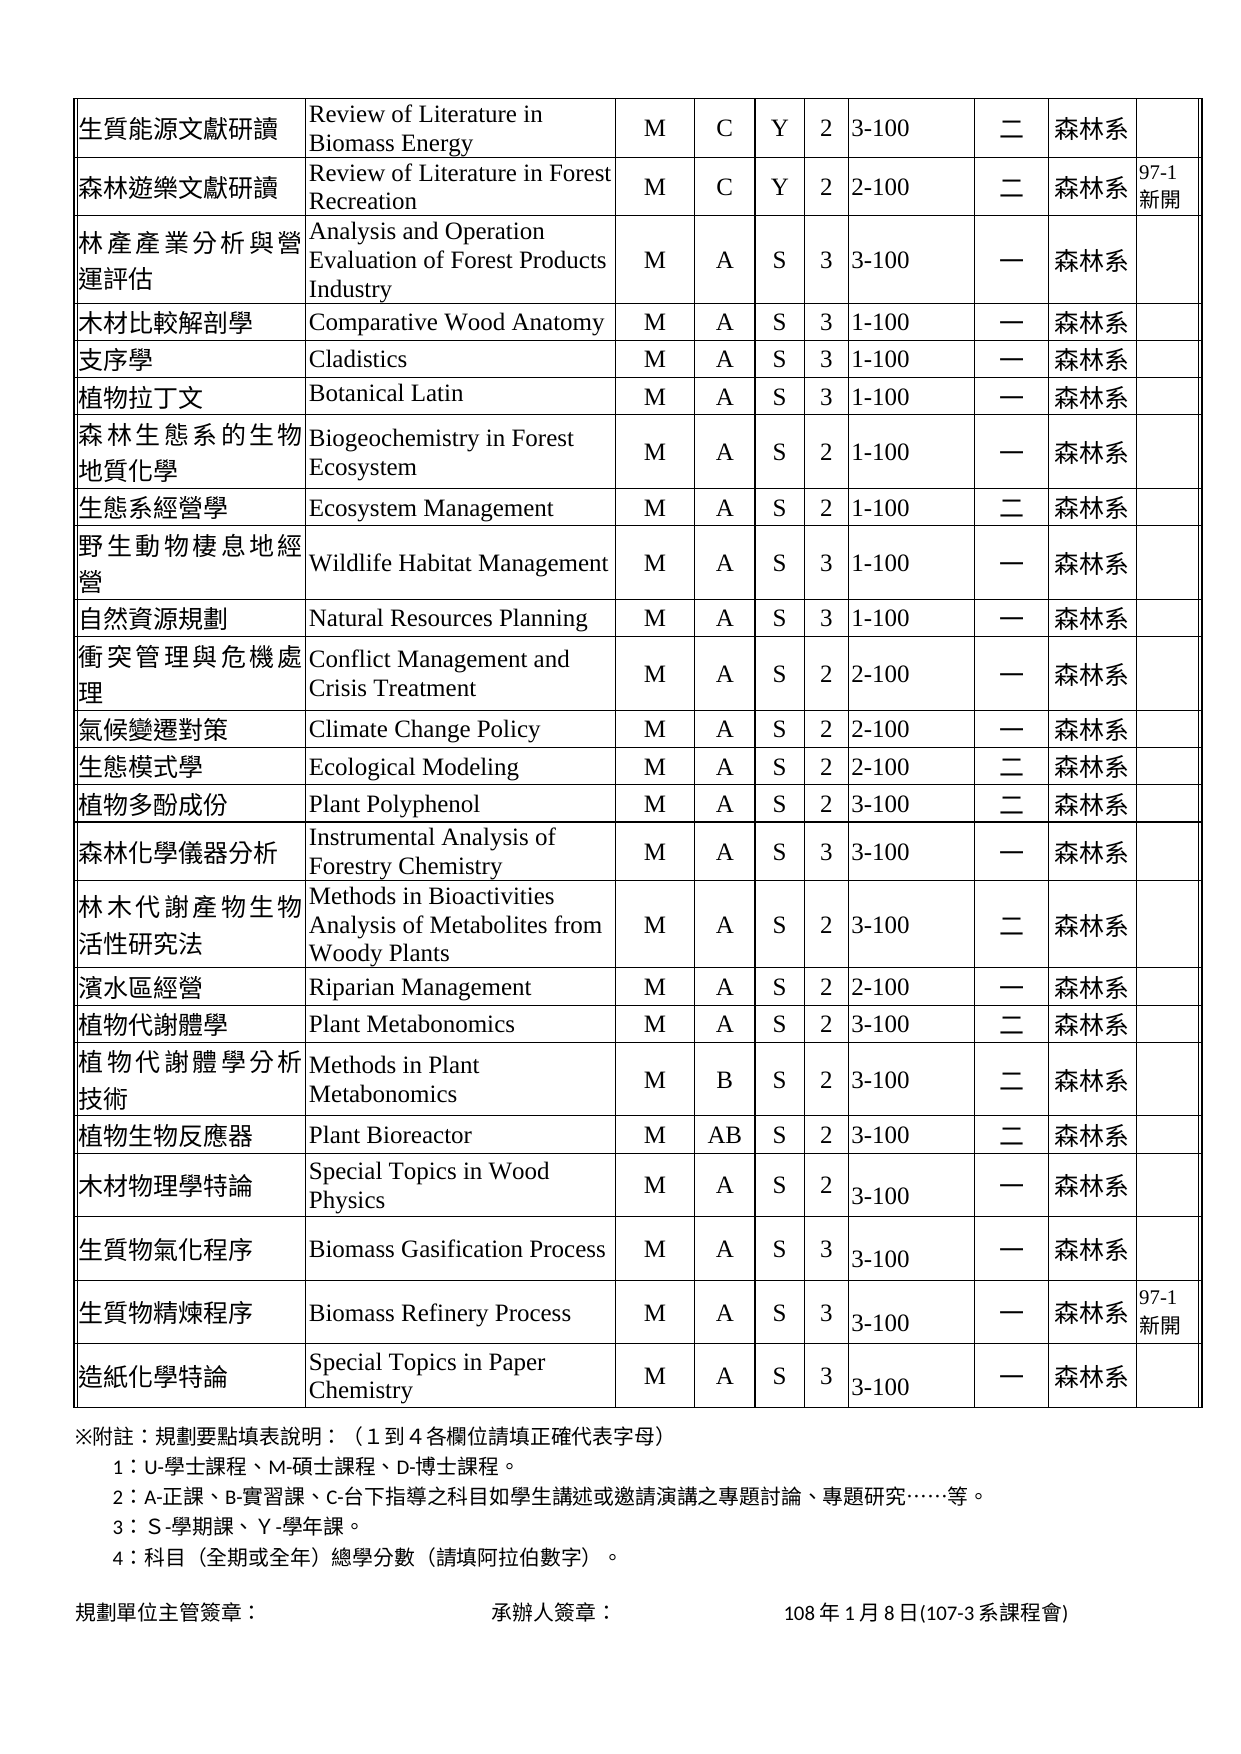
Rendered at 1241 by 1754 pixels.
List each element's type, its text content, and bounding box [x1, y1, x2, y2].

table_cell Conflict Management and Crisis Treatment [306, 637, 615, 709]
table_cell 一 [975, 526, 1048, 599]
table_cell 二 [975, 881, 1048, 967]
table_cell A [695, 1154, 754, 1216]
table_cell M [616, 341, 694, 377]
table_cell 森林系 [1049, 1006, 1136, 1042]
table_cell 森林系 [1049, 304, 1136, 340]
table_cell 2 [805, 489, 848, 525]
table_cell Biomass Gasification Process [306, 1217, 615, 1280]
table_cell S [756, 216, 804, 302]
table_cell M [616, 823, 694, 880]
table_cell M [616, 711, 694, 747]
table_cell 二 [975, 158, 1048, 215]
table_cell A [695, 785, 754, 821]
table_cell 衝突管理與危機處理 [78, 637, 305, 709]
table_cell 2 [805, 99, 848, 157]
table_cell 一 [975, 1344, 1048, 1407]
table_cell 一 [975, 216, 1048, 302]
table_cell 2 [805, 637, 848, 709]
table_cell 支序學 [78, 341, 305, 377]
table_cell S [756, 415, 804, 488]
table_cell 2-100 [849, 748, 974, 784]
table_cell [1137, 1154, 1198, 1216]
table_cell A [695, 748, 754, 784]
table_cell 2 [805, 1154, 848, 1216]
table_cell Plant Polyphenol [306, 785, 615, 821]
table_cell M [616, 99, 694, 157]
table_cell A [695, 1006, 754, 1042]
table_cell 森林系 [1049, 378, 1136, 414]
table_cell B [695, 1043, 754, 1115]
table_cell Plant Metabonomics [306, 1006, 615, 1042]
table_cell S [756, 489, 804, 525]
table_cell A [695, 968, 754, 1004]
table_cell 一 [975, 1154, 1048, 1216]
table_cell 2 [805, 968, 848, 1004]
table_cell [1137, 711, 1198, 747]
table_cell 2 [805, 881, 848, 967]
table_cell 2-100 [849, 711, 974, 747]
table_cell 一 [975, 637, 1048, 709]
table_cell 3-100 [849, 1116, 974, 1153]
table_cell 森林系 [1049, 600, 1136, 636]
table_cell 一 [975, 415, 1048, 488]
table_cell [1137, 748, 1198, 784]
table_cell 3-100 [849, 881, 974, 967]
table_cell Botanical Latin [306, 378, 615, 414]
table_cell M [616, 881, 694, 967]
table_cell 3-100 [849, 1281, 974, 1343]
table_cell 林產產業分析與營運評估 [78, 216, 305, 302]
table_cell 植物代謝體學分析技術 [78, 1043, 305, 1115]
table_cell S [756, 823, 804, 880]
table_cell Review of Literature in Forest Recreation [306, 158, 615, 215]
table_cell [1137, 1043, 1198, 1115]
table_cell 生質能源文獻研讀 [78, 99, 305, 157]
table_cell S [756, 600, 804, 636]
table_cell M [616, 968, 694, 1004]
table_cell S [756, 1217, 804, 1280]
table_cell 森林系 [1049, 415, 1136, 488]
table_cell 97-1 新開 [1137, 1281, 1198, 1343]
table_cell S [756, 968, 804, 1004]
table_cell Ecosystem Management [306, 489, 615, 525]
table_cell A [695, 216, 754, 302]
table_cell A [695, 881, 754, 967]
table_cell A [695, 1217, 754, 1280]
table_cell 3 [805, 341, 848, 377]
table_cell 3 [805, 216, 848, 302]
table_cell A [695, 304, 754, 340]
table_cell 3-100 [849, 99, 974, 157]
table_cell S [756, 637, 804, 709]
table_cell M [616, 1006, 694, 1042]
table_cell [1137, 415, 1198, 488]
table_cell 森林遊樂文獻研讀 [78, 158, 305, 215]
table_cell 2 [805, 1116, 848, 1153]
table_cell 97-1 新開 [1137, 158, 1198, 215]
table_cell 3-100 [849, 1043, 974, 1115]
table_cell [1137, 489, 1198, 525]
table_cell 3-100 [849, 823, 974, 880]
table_cell 2 [805, 158, 848, 215]
table_cell Instrumental Analysis of Forestry Chemistry [306, 823, 615, 880]
table_cell 森林系 [1049, 341, 1136, 377]
table_cell 2-100 [849, 158, 974, 215]
table_cell 濱水區經營 [78, 968, 305, 1004]
table_cell Y [756, 158, 804, 215]
table_cell M [616, 1217, 694, 1280]
table_cell 1-100 [849, 415, 974, 488]
table_cell 森林系 [1049, 823, 1136, 880]
table_cell S [756, 1116, 804, 1153]
table_cell M [616, 1281, 694, 1343]
table_cell A [695, 341, 754, 377]
table_cell Biomass Refinery Process [306, 1281, 615, 1343]
table_cell Special Topics in Paper Chemistry [306, 1344, 615, 1407]
table_cell 生質物氣化程序 [78, 1217, 305, 1280]
table_cell [1137, 99, 1198, 157]
table_cell 3 [805, 526, 848, 599]
table_cell 生態模式學 [78, 748, 305, 784]
table_cell 森林系 [1049, 637, 1136, 709]
table_cell 3 [805, 378, 848, 414]
table_cell M [616, 1116, 694, 1153]
table_cell 森林系 [1049, 99, 1136, 157]
table_cell 3-100 [849, 1154, 974, 1216]
table_cell 一 [975, 600, 1048, 636]
table_cell [1137, 1006, 1198, 1042]
table_cell 2 [805, 711, 848, 747]
table_cell S [756, 1006, 804, 1042]
table_cell 二 [975, 1116, 1048, 1153]
table_cell M [616, 489, 694, 525]
table_cell 森林系 [1049, 881, 1136, 967]
table_cell 3 [805, 1344, 848, 1407]
table_cell Riparian Management [306, 968, 615, 1004]
table_cell S [756, 748, 804, 784]
table_cell M [616, 158, 694, 215]
table_cell [1137, 1217, 1198, 1280]
table_cell Comparative Wood Anatomy [306, 304, 615, 340]
table_cell 森林系 [1049, 489, 1136, 525]
table_cell [1137, 378, 1198, 414]
table_cell 森林系 [1049, 1217, 1136, 1280]
table_cell 2-100 [849, 637, 974, 709]
table_cell Cladistics [306, 341, 615, 377]
table_cell 一 [975, 341, 1048, 377]
table_cell 2-100 [849, 968, 974, 1004]
table_cell S [756, 785, 804, 821]
table_cell 1-100 [849, 378, 974, 414]
table_cell 植物生物反應器 [78, 1116, 305, 1153]
table_cell 木材物理學特論 [78, 1154, 305, 1216]
table_cell M [616, 785, 694, 821]
table_cell 生態系經營學 [78, 489, 305, 525]
table_cell A [695, 489, 754, 525]
table_cell S [756, 341, 804, 377]
table_cell 2 [805, 415, 848, 488]
table_cell S [756, 711, 804, 747]
table_cell 木材比較解剖學 [78, 304, 305, 340]
table_cell 二 [975, 99, 1048, 157]
table_cell A [695, 600, 754, 636]
table_cell M [616, 1154, 694, 1216]
table_cell AB [695, 1116, 754, 1153]
table_cell 自然資源規劃 [78, 600, 305, 636]
table_cell 森林系 [1049, 1116, 1136, 1153]
table_cell 一 [975, 378, 1048, 414]
table_cell 森林化學儀器分析 [78, 823, 305, 880]
table_cell 一 [975, 1281, 1048, 1343]
table_cell 1-100 [849, 489, 974, 525]
table_cell M [616, 637, 694, 709]
table_cell M [616, 526, 694, 599]
table_cell 森林系 [1049, 785, 1136, 821]
table_cell Special Topics in Wood Physics [306, 1154, 615, 1216]
table_cell 森林系 [1049, 1281, 1136, 1343]
table_cell 3 [805, 600, 848, 636]
table_cell S [756, 1281, 804, 1343]
table_cell 3-100 [849, 1344, 974, 1407]
table_cell C [695, 158, 754, 215]
table_cell 二 [975, 748, 1048, 784]
table_cell 3-100 [849, 216, 974, 302]
table_cell [1137, 823, 1198, 880]
table_cell A [695, 823, 754, 880]
table_cell 一 [975, 823, 1048, 880]
table_cell 1-100 [849, 600, 974, 636]
table_cell 3-100 [849, 1217, 974, 1280]
table_cell [1137, 785, 1198, 821]
table_cell Analysis and Operation Evaluation of Forest Products Industry [306, 216, 615, 302]
table_cell M [616, 1043, 694, 1115]
table_cell 生質物精煉程序 [78, 1281, 305, 1343]
table_cell Y [756, 99, 804, 157]
table_cell 一 [975, 1217, 1048, 1280]
table_cell 森林系 [1049, 526, 1136, 599]
table_cell Climate Change Policy [306, 711, 615, 747]
table_cell 1-100 [849, 341, 974, 377]
table_cell 2 [805, 785, 848, 821]
table_cell M [616, 748, 694, 784]
table_cell 植物代謝體學 [78, 1006, 305, 1042]
table_cell 森林系 [1049, 216, 1136, 302]
table_cell 森林系 [1049, 748, 1136, 784]
table_cell 3-100 [849, 785, 974, 821]
table_cell Review of Literature in Biomass Energy [306, 99, 615, 157]
table_cell A [695, 637, 754, 709]
table_cell 二 [975, 489, 1048, 525]
table_cell Plant Bioreactor [306, 1116, 615, 1153]
table_cell [1137, 304, 1198, 340]
table_cell 2 [805, 748, 848, 784]
table_cell M [616, 216, 694, 302]
table_cell M [616, 304, 694, 340]
table_cell Natural Resources Planning [306, 600, 615, 636]
table_cell Wildlife Habitat Management [306, 526, 615, 599]
table_cell 氣候變遷對策 [78, 711, 305, 747]
table_cell 二 [975, 785, 1048, 821]
table_cell 野生動物棲息地經營 [78, 526, 305, 599]
table_cell 植物拉丁文 [78, 378, 305, 414]
table_cell [1137, 600, 1198, 636]
table_cell 森林系 [1049, 1043, 1136, 1115]
table_cell A [695, 415, 754, 488]
table_cell 2 [805, 1006, 848, 1042]
table_cell [1137, 1116, 1198, 1153]
table_cell 3-100 [849, 1006, 974, 1042]
table_cell 3 [805, 823, 848, 880]
table_cell 3 [805, 1217, 848, 1280]
table_cell 林木代謝產物生物活性研究法 [78, 881, 305, 967]
table_cell [1137, 637, 1198, 709]
table_cell A [695, 526, 754, 599]
table_cell S [756, 1154, 804, 1216]
table_cell [1137, 216, 1198, 302]
table_cell [1137, 526, 1198, 599]
table_cell C [695, 99, 754, 157]
table_cell 森林系 [1049, 1154, 1136, 1216]
table_cell 植物多酚成份 [78, 785, 305, 821]
table_cell 1-100 [849, 526, 974, 599]
table_cell S [756, 378, 804, 414]
table_cell M [616, 600, 694, 636]
table_cell Biogeochemistry in Forest Ecosystem [306, 415, 615, 488]
table_cell 3 [805, 304, 848, 340]
table_cell M [616, 378, 694, 414]
table_cell 二 [975, 1006, 1048, 1042]
table_cell 1-100 [849, 304, 974, 340]
table_cell Methods in Plant Metabonomics [306, 1043, 615, 1115]
table_cell A [695, 378, 754, 414]
table_cell 一 [975, 968, 1048, 1004]
table_cell S [756, 1344, 804, 1407]
table_cell 3 [805, 1281, 848, 1343]
table_cell M [616, 415, 694, 488]
table_cell 造紙化學特論 [78, 1344, 305, 1407]
table_cell 2 [805, 1043, 848, 1115]
table_cell A [695, 711, 754, 747]
table_cell 森林系 [1049, 158, 1136, 215]
table_cell [1137, 881, 1198, 967]
table_cell S [756, 1043, 804, 1115]
table_cell 森林系 [1049, 711, 1136, 747]
table_cell M [616, 1344, 694, 1407]
table_cell S [756, 304, 804, 340]
table_cell S [756, 881, 804, 967]
table_cell [1137, 341, 1198, 377]
table_cell 一 [975, 711, 1048, 747]
table_cell Ecological Modeling [306, 748, 615, 784]
table_cell [1137, 1344, 1198, 1407]
table_cell A [695, 1344, 754, 1407]
table_cell [1137, 968, 1198, 1004]
table_cell 二 [975, 1043, 1048, 1115]
table_cell 森林系 [1049, 968, 1136, 1004]
table_cell A [695, 1281, 754, 1343]
table_cell 森林生態系的生物地質化學 [78, 415, 305, 488]
table_cell S [756, 526, 804, 599]
table_cell Methods in Bioactivities Analysis of Metabolites from Woody Plants [306, 881, 615, 967]
table_cell 森林系 [1049, 1344, 1136, 1407]
table_cell 一 [975, 304, 1048, 340]
